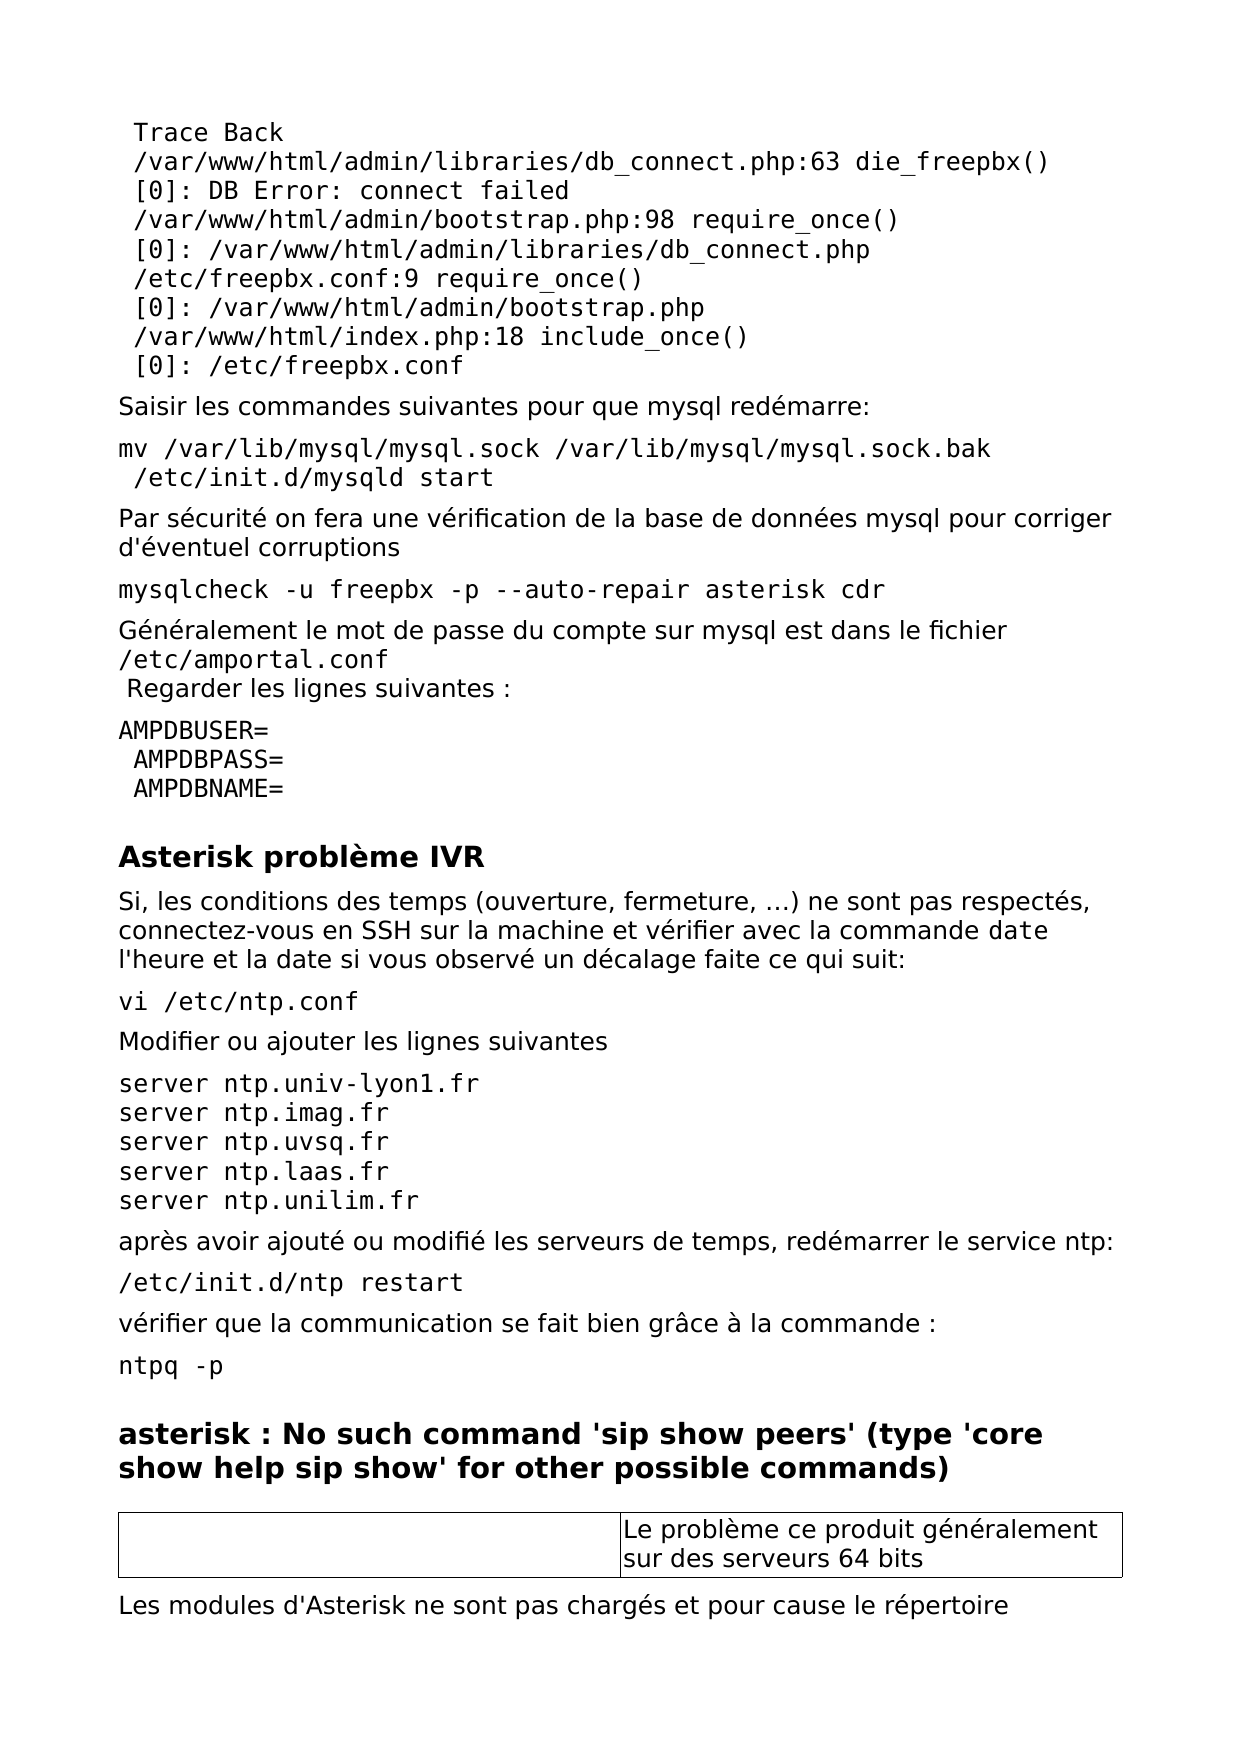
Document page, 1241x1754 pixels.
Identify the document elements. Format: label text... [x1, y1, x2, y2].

text Modifier ou ajouter les lignes suivantes [118, 1028, 1122, 1057]
subtitle Asterisk problème IVR [118, 840, 1122, 874]
text ntpq -p [118, 1351, 1122, 1380]
text après avoir ajouté ou modifié les serveurs de temps, redémarrer le service ntp: [118, 1227, 1122, 1256]
text Généralement le mot de passe du compte sur mysql est dans le fichier /etc/amportal.conf Regarder les lignes suivantes : [118, 616, 1122, 703]
text /etc/init.d/ntp restart [118, 1268, 1122, 1298]
text Trace Back /var/www/html/admin/libraries/db_connect.php:63 die_freepbx() [0]: DB Error: connect failed /var/www/html/admin/bootstrap.php:98 require_once() [0]: /var/www/html/admin/libraries/db_connect.php /etc/freepbx.conf:9 require_once() [0]: /var/www/html/admin/bootstrap.php /var/www/html/index.php:18 include_once() [0]: /etc/freepbx.conf [118, 118, 1122, 381]
subtitle asterisk : No such command 'sip show peers' (type 'core show help sip show' for other possible commands) [118, 1417, 1122, 1485]
text vérifier que la communication se fait bien grâce à la commande : [118, 1309, 1122, 1339]
text mv /var/lib/mysql/mysql.sock /var/lib/mysql/mysql.sock.bak /etc/init.d/mysqld start [118, 434, 1122, 492]
text Saisir les commandes suivantes pour que mysql redémarre: [118, 392, 1122, 422]
text AMPDBUSER= AMPDBPASS= AMPDBNAME= [118, 716, 1122, 803]
text vi /etc/ntp.conf [118, 987, 1122, 1016]
text server ntp.univ-lyon1.fr server ntp.imag.fr server ntp.uvsq.fr server ntp.laas.fr server ntp.unilim.fr [118, 1069, 1122, 1215]
text Par sécurité on fera une vérification de la base de données mysql pour corriger d'éventuel corruptions [118, 504, 1122, 562]
table_header Le problème ce produit généralement sur des serveurs 64 bits [621, 1513, 1122, 1577]
text mysqlcheck -u freepbx -p --auto-repair asterisk cdr [118, 575, 1122, 604]
text Si, les conditions des temps (ouverture, fermeture, …) ne sont pas respectés, connectez-vous en SSH sur la machine et vérifier avec la commande date l'heure et la date si vous observé un décalage faite ce qui suit: [118, 887, 1122, 974]
text Les modules d'Asterisk ne sont pas chargés et pour cause le répertoire [118, 1591, 1122, 1621]
table_header [119, 1513, 620, 1577]
